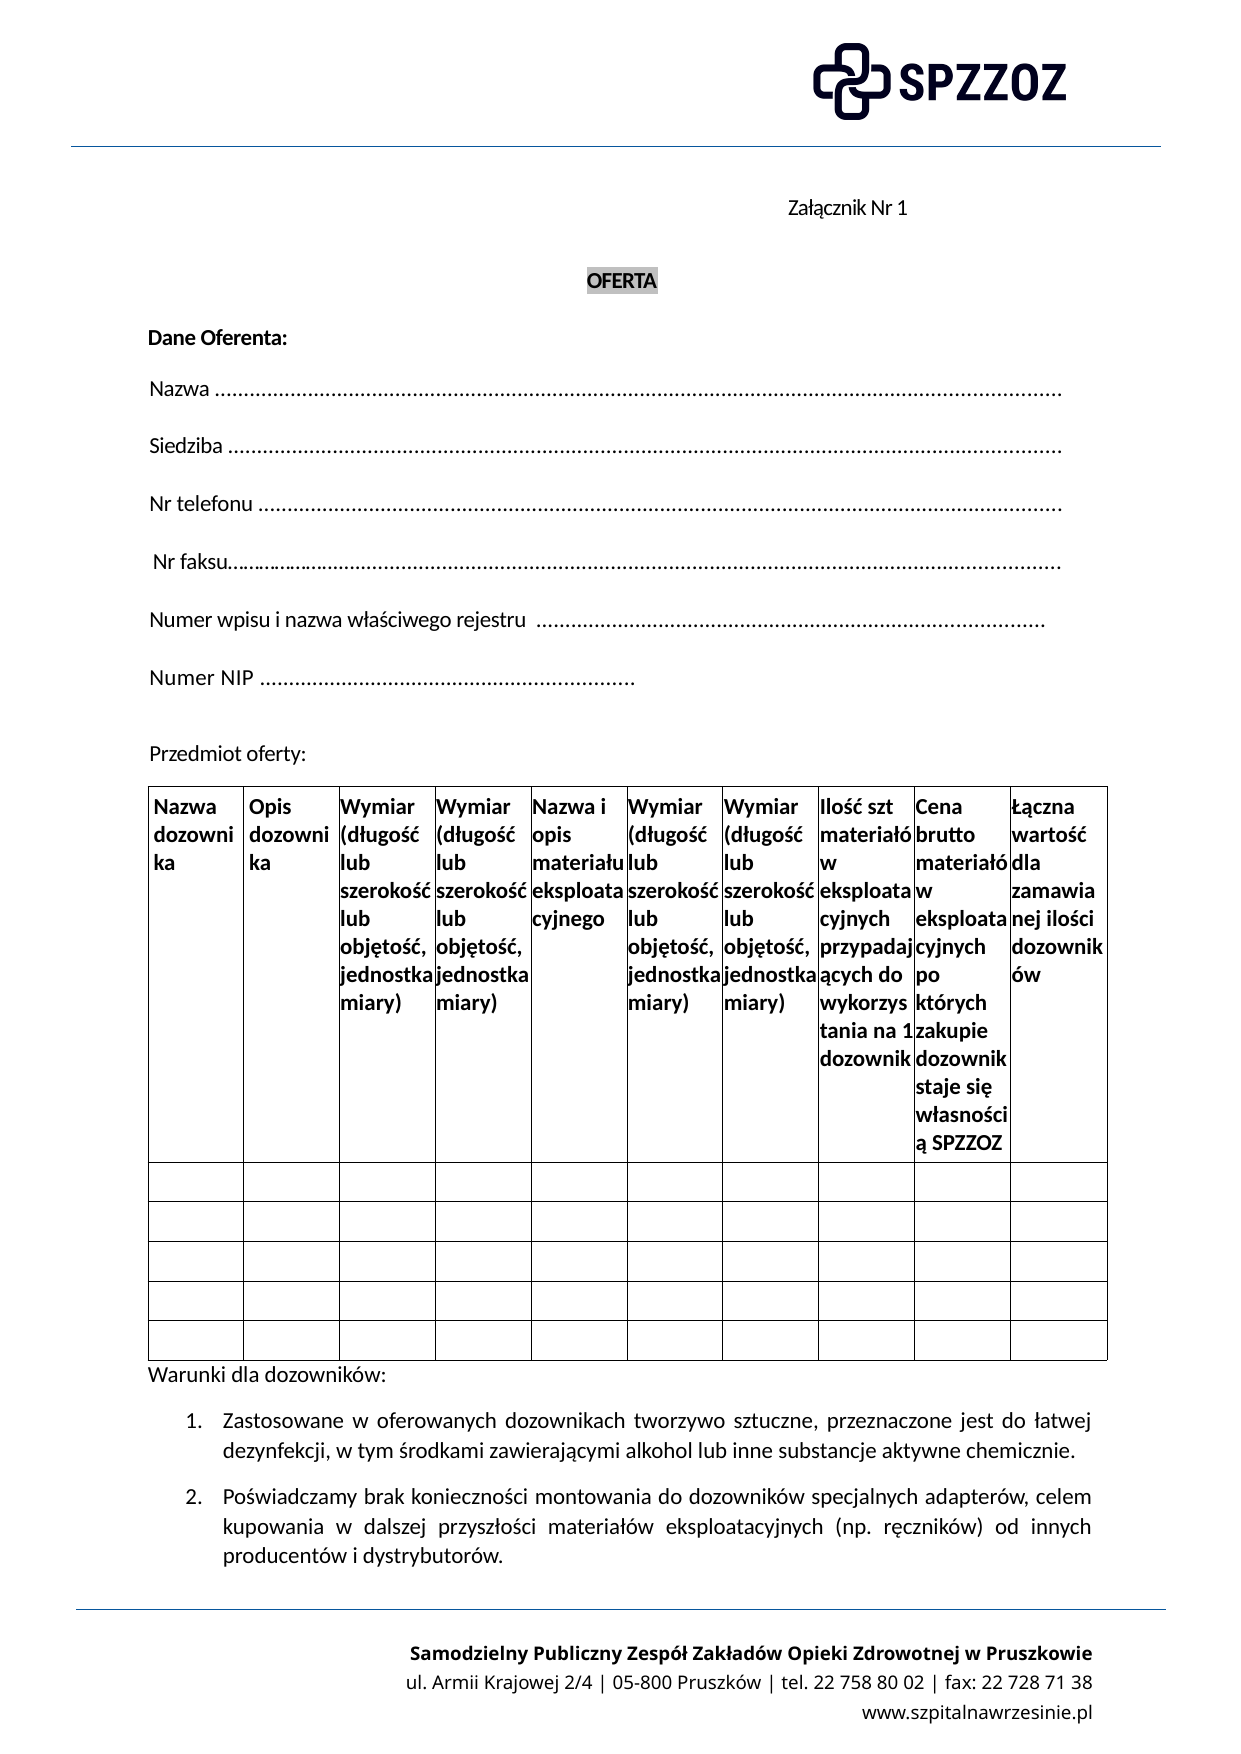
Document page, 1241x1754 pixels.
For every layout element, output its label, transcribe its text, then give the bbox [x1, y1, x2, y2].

table_cell [436, 1242, 531, 1281]
list Zastosowane w oferowanych dozownikach tworzywo sztuczne, przeznaczone jest do łatwej dezynfekcji, w tym środkami zawierającymi alkohol lub inne substancje aktywne chemicznie. [185, 1406, 1093, 1464]
table_cell [436, 1163, 531, 1201]
table_header Wymiar (długość lub szerokość lub objętość, jednostka miary) [723, 787, 818, 1162]
table_cell [1011, 1242, 1107, 1281]
table_header Cena brutto materiałów eksploatacyjnych po których zakupie dozownik staje się własnością SPZZOZ [915, 787, 1010, 1162]
table_header Nazwa i opis materiału eksploatacyjnego [532, 787, 627, 1162]
table_header Ilość szt materiałów eksploatacyjnych przypadających do wykorzystania na 1 dozownik [819, 787, 914, 1162]
table_cell [628, 1163, 722, 1201]
table_cell [244, 1242, 339, 1281]
table_cell [1011, 1163, 1107, 1201]
table_cell [1011, 1321, 1107, 1360]
table_cell [149, 1321, 243, 1360]
table_cell [819, 1282, 914, 1320]
text Przedmiot oferty: [149, 739, 1093, 768]
table_cell [244, 1202, 339, 1241]
table_header Nazwa dozownika [149, 787, 243, 1162]
table_cell [723, 1202, 818, 1241]
text Numer NIP [149, 663, 1093, 692]
table_header Wymiar (długość lub szerokość lub objętość, jednostka miary) [436, 787, 531, 1162]
table_cell [915, 1242, 1010, 1281]
table_cell [532, 1202, 627, 1241]
table_header Łączna wartość dla zamawianej ilości dozowników [1011, 787, 1107, 1162]
table_cell [532, 1163, 627, 1201]
text Nazwa [149, 374, 1093, 402]
table_cell [819, 1242, 914, 1281]
text Nr telefonu [149, 489, 1093, 517]
text Numer wpisu i nazwa właściwego rejestru [149, 605, 1093, 633]
table_cell [1011, 1202, 1107, 1241]
text Siedziba [149, 432, 1093, 460]
text Dane Oferenta: [148, 300, 1093, 357]
table_cell [628, 1242, 722, 1281]
table_cell [149, 1163, 243, 1201]
table_cell [723, 1163, 818, 1201]
table_header Wymiar (długość lub szerokość lub objętość, jednostka miary) [628, 787, 722, 1162]
table_cell [340, 1321, 435, 1360]
text Warunki dla dozowników: [148, 1361, 1093, 1388]
table_cell [723, 1321, 818, 1360]
table_cell [915, 1321, 1010, 1360]
table_header Wymiar (długość lub szerokość lub objętość, jednostka miary) [340, 787, 435, 1162]
table_cell [915, 1202, 1010, 1241]
table_cell [149, 1242, 243, 1281]
table_cell [340, 1242, 435, 1281]
text OFERTA [152, 243, 1093, 300]
table_cell [340, 1282, 435, 1320]
table_cell [149, 1282, 243, 1320]
table_cell [532, 1282, 627, 1320]
table_cell [532, 1321, 627, 1360]
table_cell [723, 1282, 818, 1320]
list Poświadczamy brak konieczności montowania do dozowników specjalnych adapterów, celem kupowania w dalszej przyszłości materiałów eksploatacyjnych (np. ręczników) od innych producentów i dystrybutorów. [185, 1482, 1093, 1569]
table_cell [436, 1202, 531, 1241]
table_cell [628, 1202, 722, 1241]
table_header Opis dozownika [244, 787, 339, 1162]
table_cell [340, 1163, 435, 1201]
table_cell [436, 1282, 531, 1320]
table_cell [628, 1321, 722, 1360]
text Załącznik Nr 1 [148, 170, 1093, 227]
table_cell [244, 1163, 339, 1201]
text Nr faksu………………......... [148, 547, 1093, 575]
table_cell [915, 1163, 1010, 1201]
table_cell [819, 1202, 914, 1241]
table_cell [340, 1202, 435, 1241]
table_cell [1011, 1282, 1107, 1320]
table_cell [532, 1242, 627, 1281]
table_cell [819, 1163, 914, 1201]
table_cell [436, 1321, 531, 1360]
table_cell [723, 1242, 818, 1281]
table_cell [628, 1282, 722, 1320]
table_cell [244, 1321, 339, 1360]
table_cell [915, 1282, 1010, 1320]
table_cell [149, 1202, 243, 1241]
table_cell [244, 1282, 339, 1320]
table_cell [819, 1321, 914, 1360]
